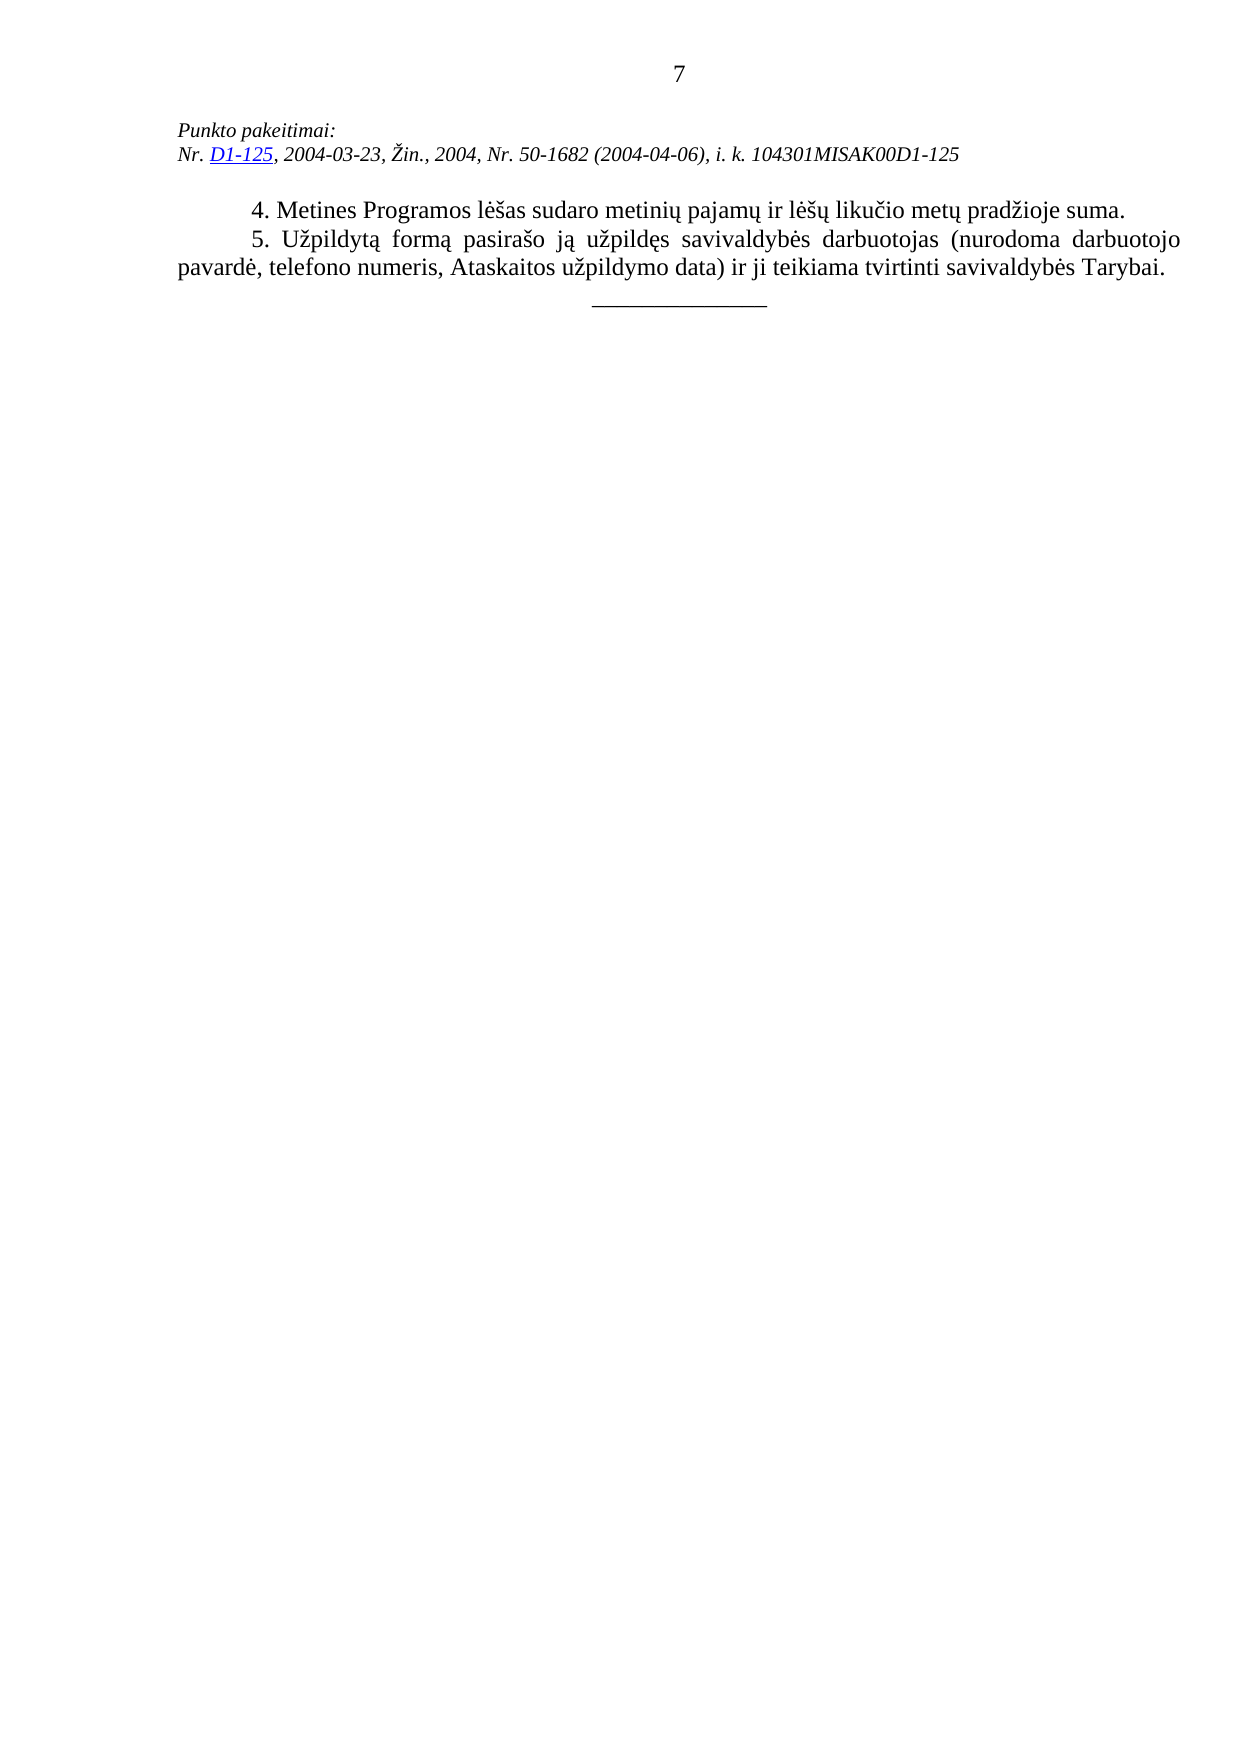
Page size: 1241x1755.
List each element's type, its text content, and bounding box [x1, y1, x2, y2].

text Punkto pakeitimai: [177, 118, 1181, 142]
text Nr. D1-125, 2004-03-23, Žin., 2004, Nr. 50-1682 (2004-04-06), i. k. 104301MISAK00D1-125 [177, 142, 1181, 166]
text 5. Užpildytą formą pasirašo ją užpildęs savivaldybės darbuotojas (nurodoma darbuotojo pavardė, telefono numeris, Ataskaitos užpildymo data) ir ji teikiama tvirtinti savivaldybės Tarybai. [177, 224, 1181, 281]
text ______________ [177, 281, 1181, 310]
text 4. Metines Programos lėšas sudaro metinių pajamų ir lėšų likučio metų pradžioje suma. [177, 195, 1181, 224]
